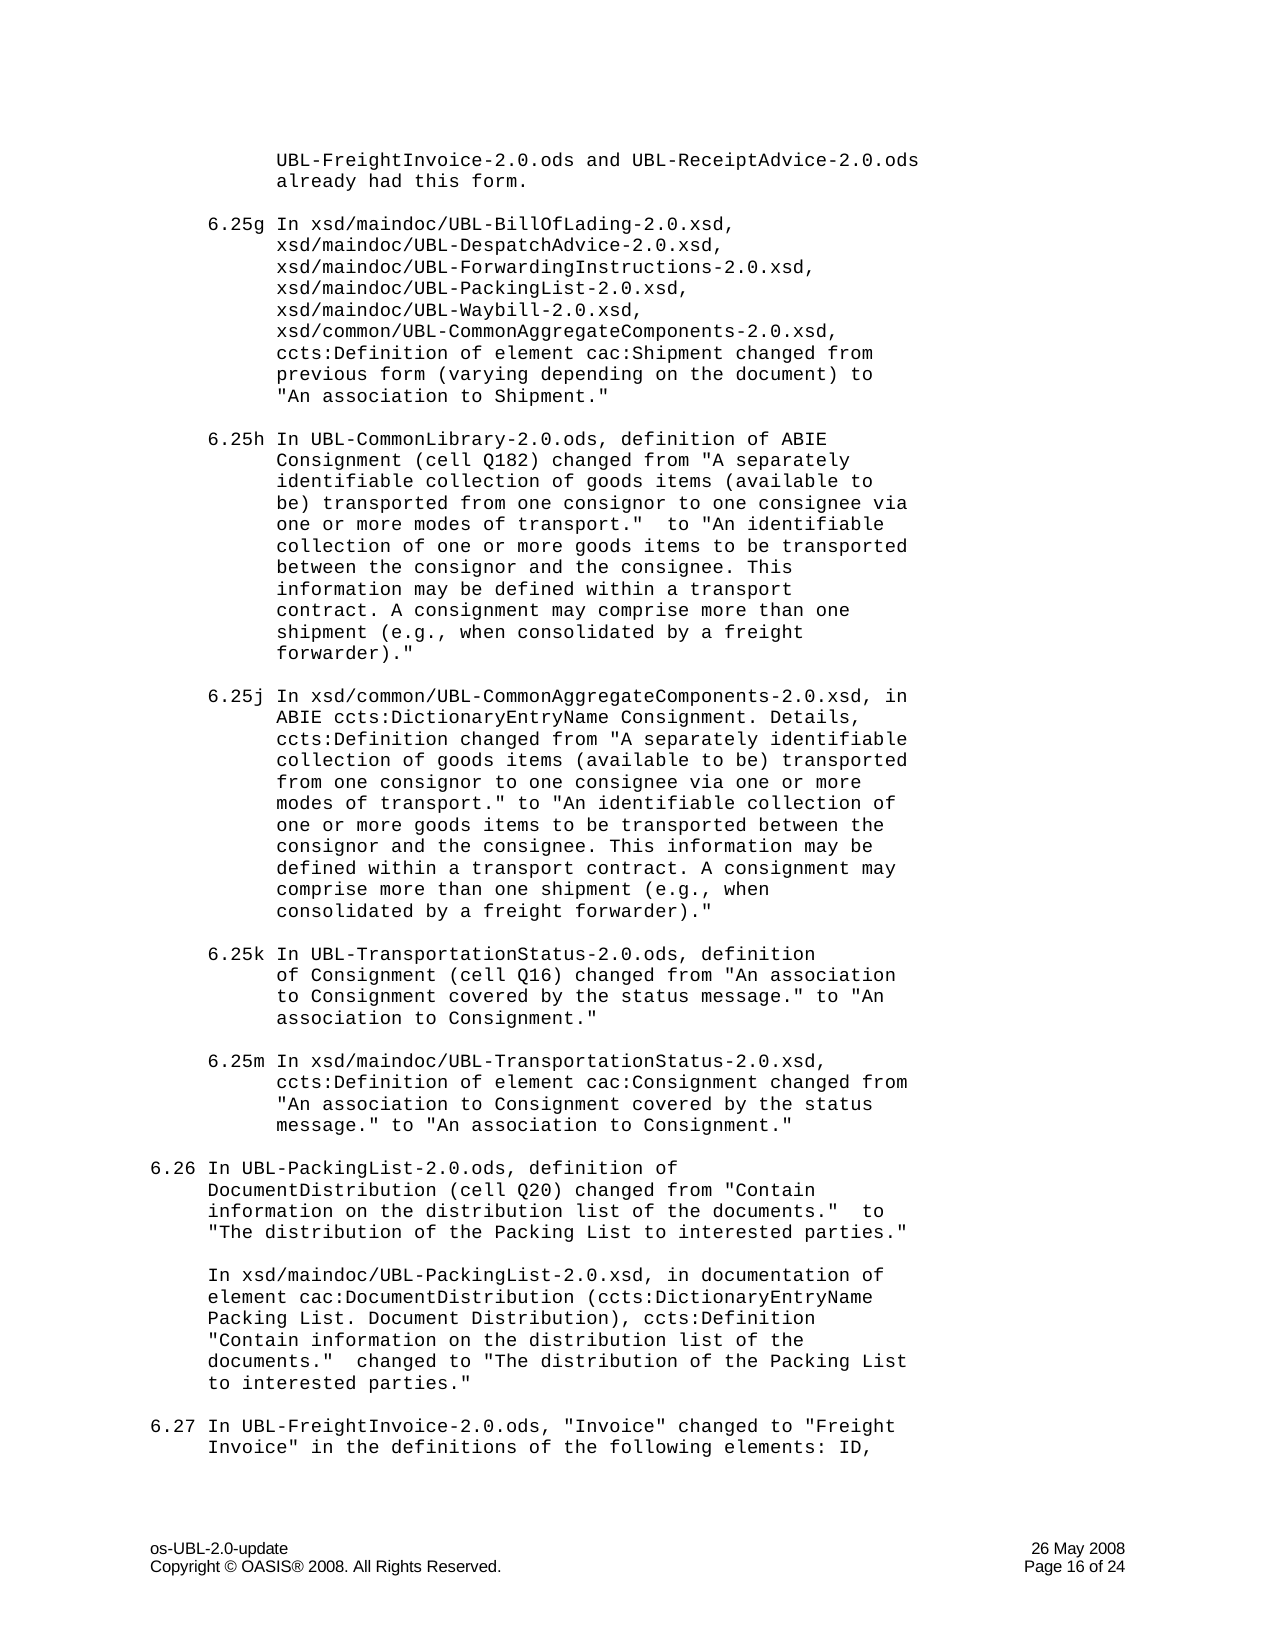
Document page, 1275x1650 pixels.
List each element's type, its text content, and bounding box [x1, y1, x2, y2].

text information on the distribution list of the documents." to [150, 1201, 1125, 1223]
text 6.25j In xsd/common/UBL-CommonAggregateComponents-2.0.xsd, in [150, 686, 1125, 708]
text be) transported from one consignor to one consignee via [150, 493, 1125, 515]
text to interested parties." [150, 1373, 1125, 1394]
text xsd/maindoc/UBL-ForwardingInstructions-2.0.xsd, [150, 257, 1125, 279]
text collection of one or more goods items to be transported [150, 536, 1125, 558]
text xsd/maindoc/UBL-PackingList-2.0.xsd, [150, 279, 1125, 300]
text from one consignor to one consignee via one or more [150, 772, 1125, 794]
text collection of goods items (available to be) transported [150, 751, 1125, 772]
text one or more modes of transport." to "An identifiable [150, 515, 1125, 536]
text "An association to Shipment." [150, 386, 1125, 407]
text ccts:Definition changed from "A separately identifiable [150, 729, 1125, 751]
text already had this form. [150, 171, 1125, 193]
text Invoice" in the definitions of the following elements: ID, [150, 1437, 1125, 1459]
text "The distribution of the Packing List to interested parties." [150, 1223, 1125, 1244]
text documents." changed to "The distribution of the Packing List [150, 1352, 1125, 1373]
text xsd/maindoc/UBL-Waybill-2.0.xsd, [150, 300, 1125, 322]
text contract. A consignment may comprise more than one [150, 601, 1125, 622]
text xsd/common/UBL-CommonAggregateComponents-2.0.xsd, [150, 322, 1125, 343]
text "Contain information on the distribution list of the [150, 1330, 1125, 1352]
text identifiable collection of goods items (available to [150, 472, 1125, 493]
text forwarder)." [150, 643, 1125, 665]
text to Consignment covered by the status message." to "An [150, 987, 1125, 1008]
text association to Consignment." [150, 1008, 1125, 1030]
text between the consignor and the consignee. This [150, 558, 1125, 579]
text xsd/maindoc/UBL-DespatchAdvice-2.0.xsd, [150, 236, 1125, 257]
text consolidated by a freight forwarder)." [150, 901, 1125, 922]
text 6.25k In UBL-TransportationStatus-2.0.ods, definition [150, 944, 1125, 965]
text message." to "An association to Consignment." [150, 1116, 1125, 1137]
text previous form (varying depending on the document) to [150, 364, 1125, 386]
text UBL-FreightInvoice-2.0.ods and UBL-ReceiptAdvice-2.0.ods [150, 150, 1125, 171]
text 6.25h In UBL-CommonLibrary-2.0.ods, definition of ABIE [150, 429, 1125, 450]
text DocumentDistribution (cell Q20) changed from "Contain [150, 1180, 1125, 1201]
text Packing List. Document Distribution), ccts:Definition [150, 1309, 1125, 1330]
text 6.26 In UBL-PackingList-2.0.ods, definition of [150, 1158, 1125, 1180]
text modes of transport." to "An identifiable collection of [150, 794, 1125, 815]
text information may be defined within a transport [150, 579, 1125, 601]
text 6.25g In xsd/maindoc/UBL-BillOfLading-2.0.xsd, [150, 214, 1125, 236]
text consignor and the consignee. This information may be [150, 837, 1125, 858]
text one or more goods items to be transported between the [150, 815, 1125, 837]
text defined within a transport contract. A consignment may [150, 858, 1125, 879]
text element cac:DocumentDistribution (ccts:DictionaryEntryName [150, 1287, 1125, 1309]
text 6.27 In UBL-FreightInvoice-2.0.ods, "Invoice" changed to "Freight [150, 1416, 1125, 1437]
text In xsd/maindoc/UBL-PackingList-2.0.xsd, in documentation of [150, 1266, 1125, 1287]
text comprise more than one shipment (e.g., when [150, 879, 1125, 901]
text Consignment (cell Q182) changed from "A separately [150, 450, 1125, 472]
text shipment (e.g., when consolidated by a freight [150, 622, 1125, 643]
text "An association to Consignment covered by the status [150, 1094, 1125, 1116]
text ccts:Definition of element cac:Shipment changed from [150, 343, 1125, 364]
text ABIE ccts:DictionaryEntryName Consignment. Details, [150, 708, 1125, 729]
text of Consignment (cell Q16) changed from "An association [150, 965, 1125, 987]
text ccts:Definition of element cac:Consignment changed from [150, 1073, 1125, 1094]
text 6.25m In xsd/maindoc/UBL-TransportationStatus-2.0.xsd, [150, 1051, 1125, 1073]
